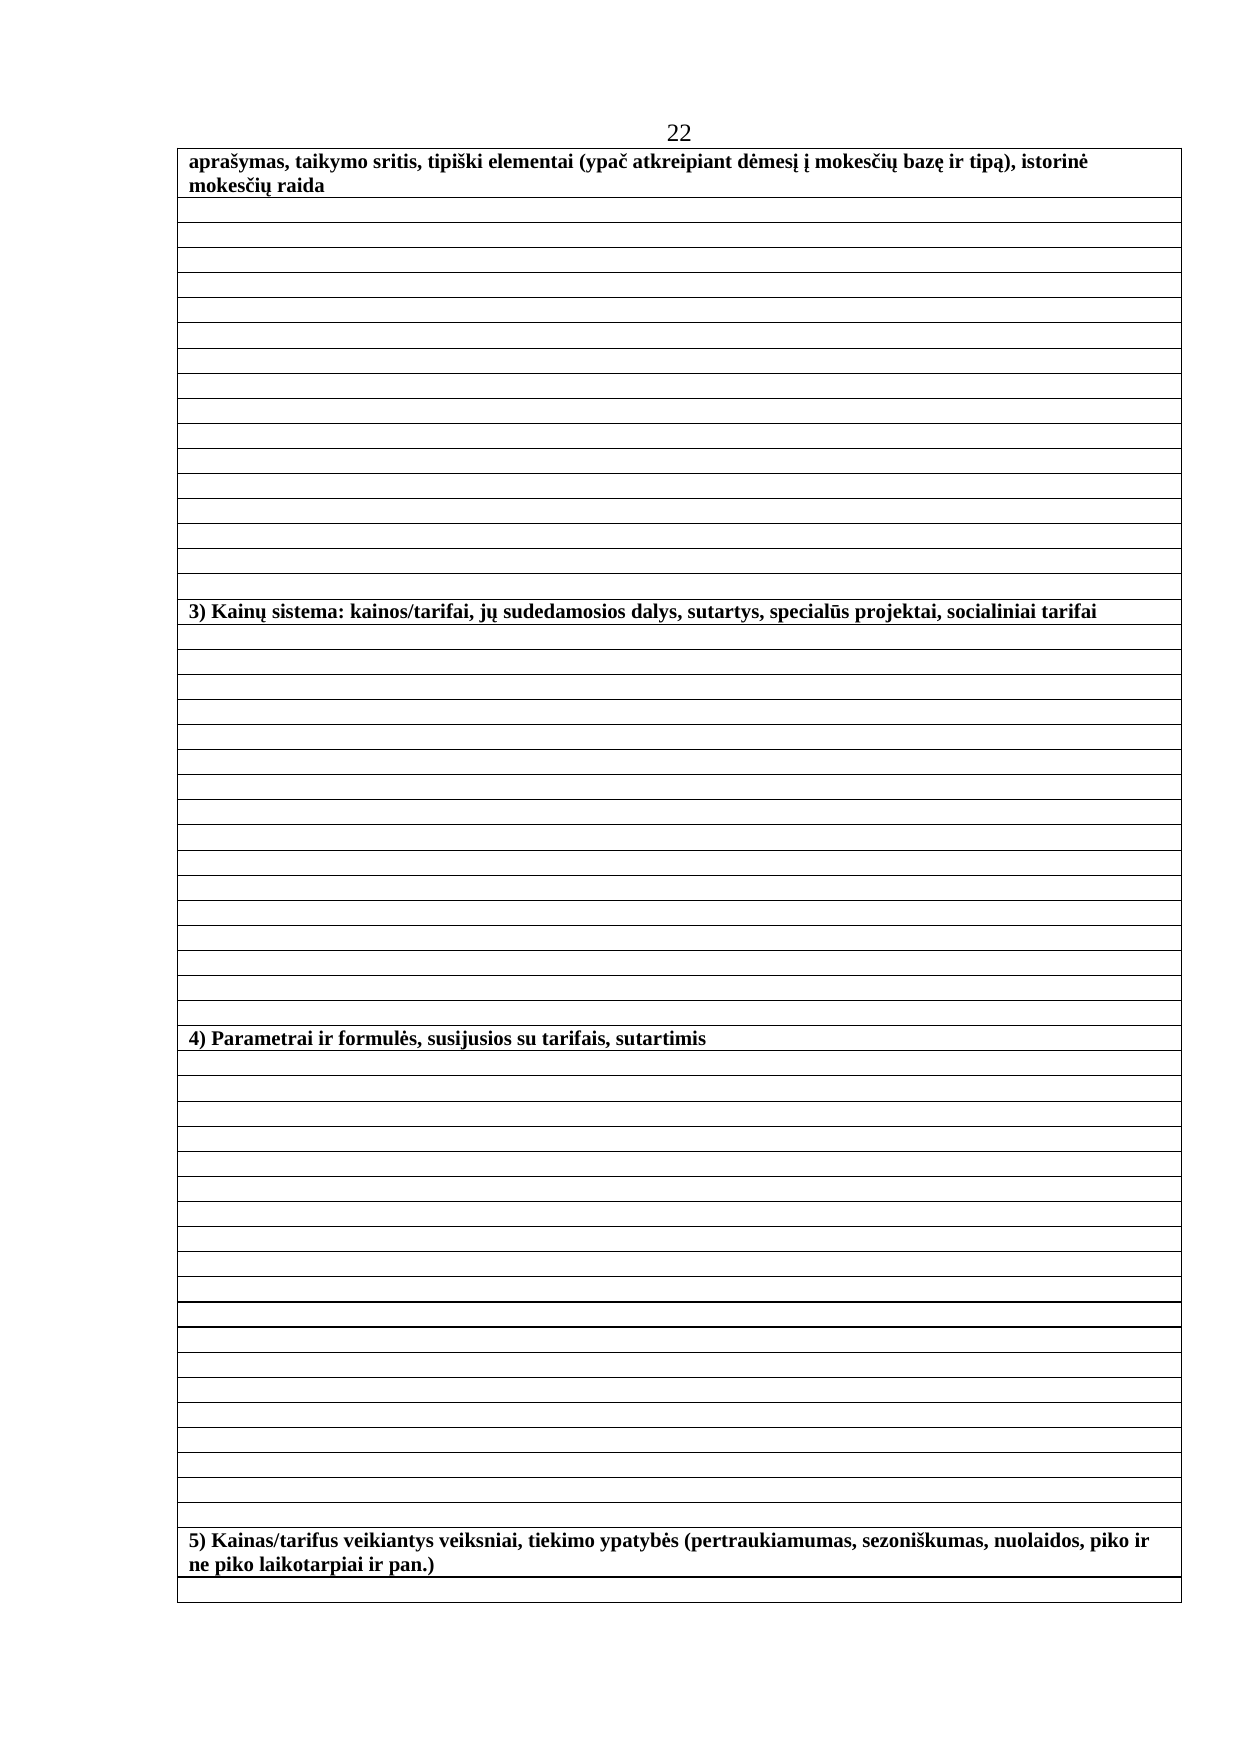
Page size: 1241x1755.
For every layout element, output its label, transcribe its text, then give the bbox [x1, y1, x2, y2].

table_cell [178, 1102, 1181, 1126]
table_cell [178, 625, 1181, 649]
table_cell [178, 725, 1181, 749]
table_cell [178, 1177, 1181, 1201]
table_cell [178, 1503, 1181, 1527]
table_cell [178, 1127, 1181, 1151]
table_cell [178, 1152, 1181, 1176]
table_cell 3) Kainų sistema: kainos/tarifai, jų sudedamosios dalys, sutartys, specialūs projektai, socialiniai tarifai [178, 600, 1181, 623]
table_cell [178, 800, 1181, 824]
table_cell [178, 700, 1181, 724]
table_cell [178, 951, 1181, 975]
table_cell [178, 775, 1181, 799]
table_cell [178, 750, 1181, 774]
table_cell [178, 1378, 1181, 1402]
table_cell [178, 825, 1181, 849]
table_cell [178, 926, 1181, 950]
table_cell [178, 549, 1181, 573]
table_cell [178, 1453, 1181, 1477]
table_cell [178, 1227, 1181, 1251]
table_cell [178, 1353, 1181, 1377]
table_cell [178, 1001, 1181, 1025]
table_cell [178, 449, 1181, 473]
table_cell [178, 524, 1181, 548]
table_cell [178, 1252, 1181, 1276]
table_cell [178, 574, 1181, 598]
table_cell [178, 248, 1181, 272]
table_cell [178, 976, 1181, 1000]
table_cell [178, 424, 1181, 448]
table_cell [178, 273, 1181, 297]
table_cell [178, 374, 1181, 398]
table_cell [178, 675, 1181, 699]
table_cell [178, 901, 1181, 925]
table_cell [178, 851, 1181, 874]
table_cell [178, 223, 1181, 247]
table_cell aprašymas, taikymo sritis, tipiški elementai (ypač atkreipiant dėmesį į mokesčių bazę ir tipą), istorinė mokesčių raida [178, 149, 1181, 197]
table_cell [178, 1328, 1181, 1352]
table_cell [178, 1277, 1181, 1301]
table_cell [178, 1051, 1181, 1075]
table_cell [178, 474, 1181, 498]
table_cell [178, 1303, 1181, 1326]
table_cell [178, 298, 1181, 322]
table_cell [178, 399, 1181, 423]
table_cell [178, 876, 1181, 900]
table_cell [178, 349, 1181, 372]
table_cell [178, 198, 1181, 222]
table_cell [178, 1403, 1181, 1427]
table_cell [178, 1478, 1181, 1502]
table_cell [178, 1202, 1181, 1226]
table_cell [178, 499, 1181, 523]
table_cell [178, 650, 1181, 674]
table_cell [178, 1076, 1181, 1101]
table_cell [178, 1428, 1181, 1452]
table_cell 5) Kainas/tarifus veikiantys veiksniai, tiekimo ypatybės (pertraukiamumas, sezoniškumas, nuolaidos, piko ir ne piko laikotarpiai ir pan.) [178, 1528, 1181, 1576]
table_cell 4) Parametrai ir formulės, susijusios su tarifais, sutartimis [178, 1026, 1181, 1050]
table_cell [178, 323, 1181, 347]
table_cell [178, 1578, 1181, 1602]
